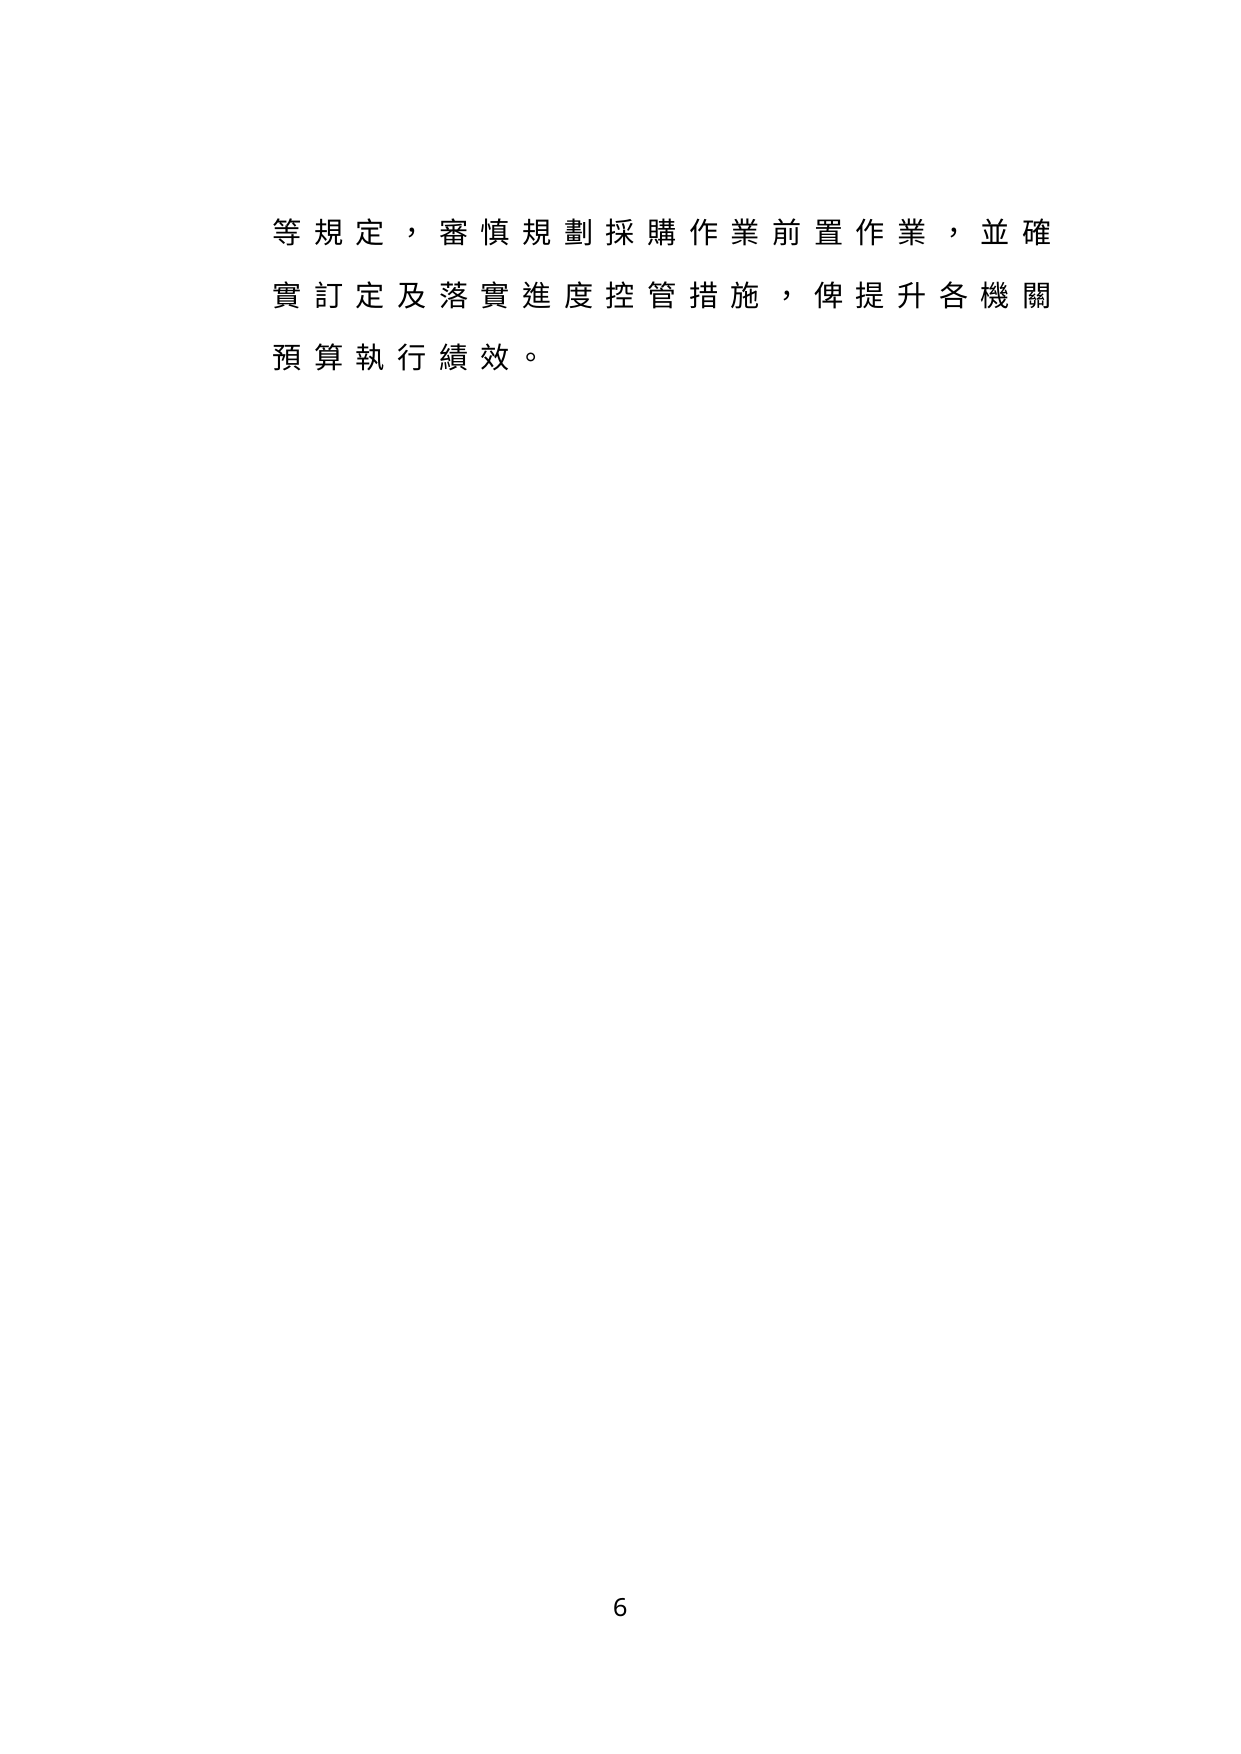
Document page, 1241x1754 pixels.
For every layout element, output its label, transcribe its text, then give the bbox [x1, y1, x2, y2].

text 等規定，審慎規劃採購作業前置作業，並確實訂定及落實進度控管措施，俾提升各機關預算執行績效。 [242, 189, 1058, 377]
